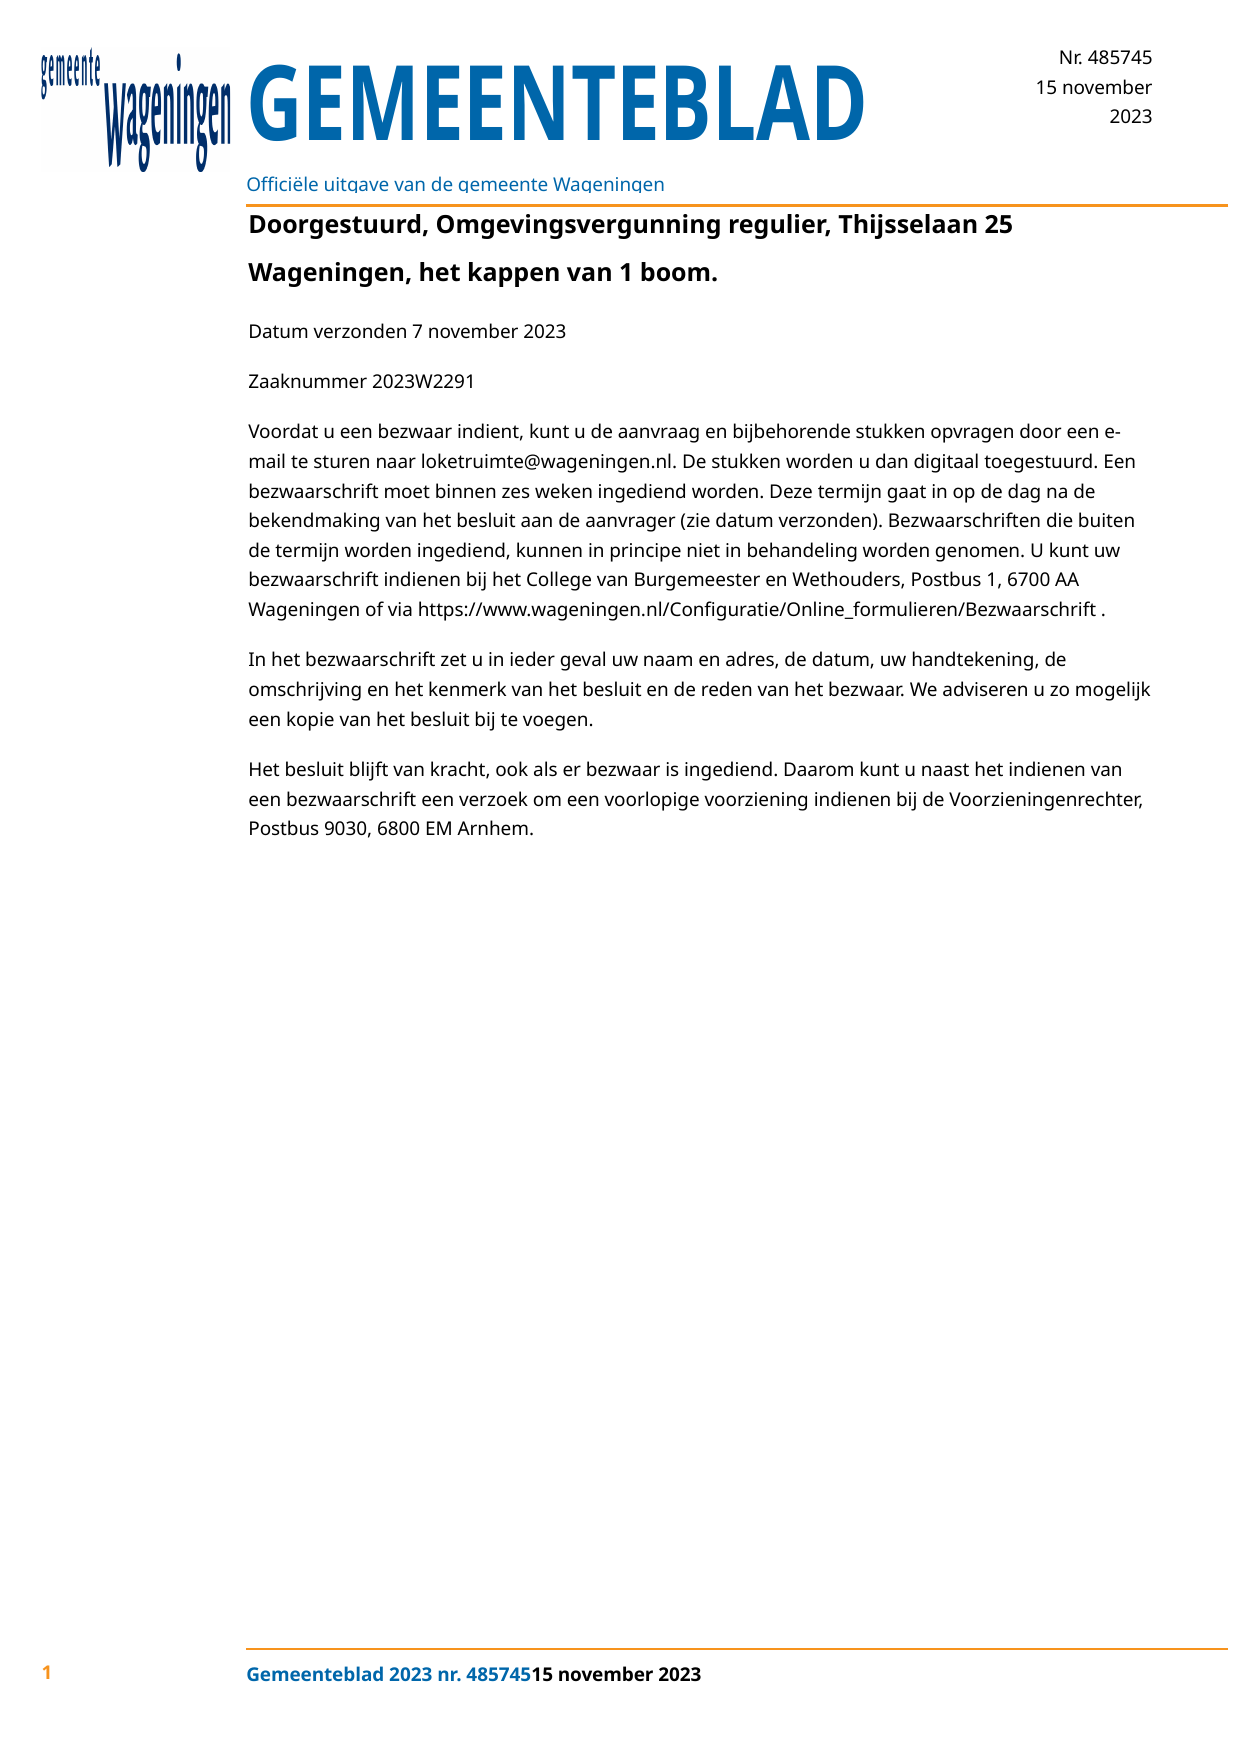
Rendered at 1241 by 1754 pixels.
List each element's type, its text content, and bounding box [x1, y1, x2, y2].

text Het besluit blijft van kracht, ook als er bezwaar is ingediend. Daarom kunt u naast het indienen van een bezwaarschrift een verzoek om een voorlopige voorziening indienen bij de Voorzieningenrechter, Postbus 9030, 6800 EM Arnhem. [248, 756, 1152, 841]
text Datum verzonden 7 november 2023 [248, 318, 1152, 344]
text Zaaknummer 2023W2291 [248, 368, 1152, 394]
text Voordat u een bezwaar indient, kunt u de aanvraag en bijbehorende stukken opvragen door een e-mail te sturen naar loketruimte@wageningen.nl. De stukken worden u dan digitaal toegestuurd. Een bezwaarschrift moet binnen zes weken ingediend worden. Deze termijn gaat in op de dag na de bekendmaking van het besluit aan de aanvrager (zie datum verzonden). Bezwaarschriften die buiten de termijn worden ingediend, kunnen in principe niet in behandeling worden genomen. U kunt uw bezwaarschrift indienen bij het College van Burgemeester en Wethouders, Postbus 1, 6700 AA Wageningen of via https://www.wageningen.nl/Configuratie/Online_formulieren/Bezwaarschrift . [248, 419, 1152, 622]
text In het bezwaarschrift zet u in ieder geval uw naam en adres, de datum, uw handtekening, de omschrijving en het kenmerk van het besluit en de reden van het bezwaar. We adviseren u zo mogelijk een kopie van het besluit bij te voegen. [248, 647, 1152, 732]
picture [41, 47, 231, 172]
text Doorgestuurd, Omgevingsvergunning regulier, Thijsselaan 25 Wageningen, het kappen van 1 boom. [248, 207, 1152, 288]
